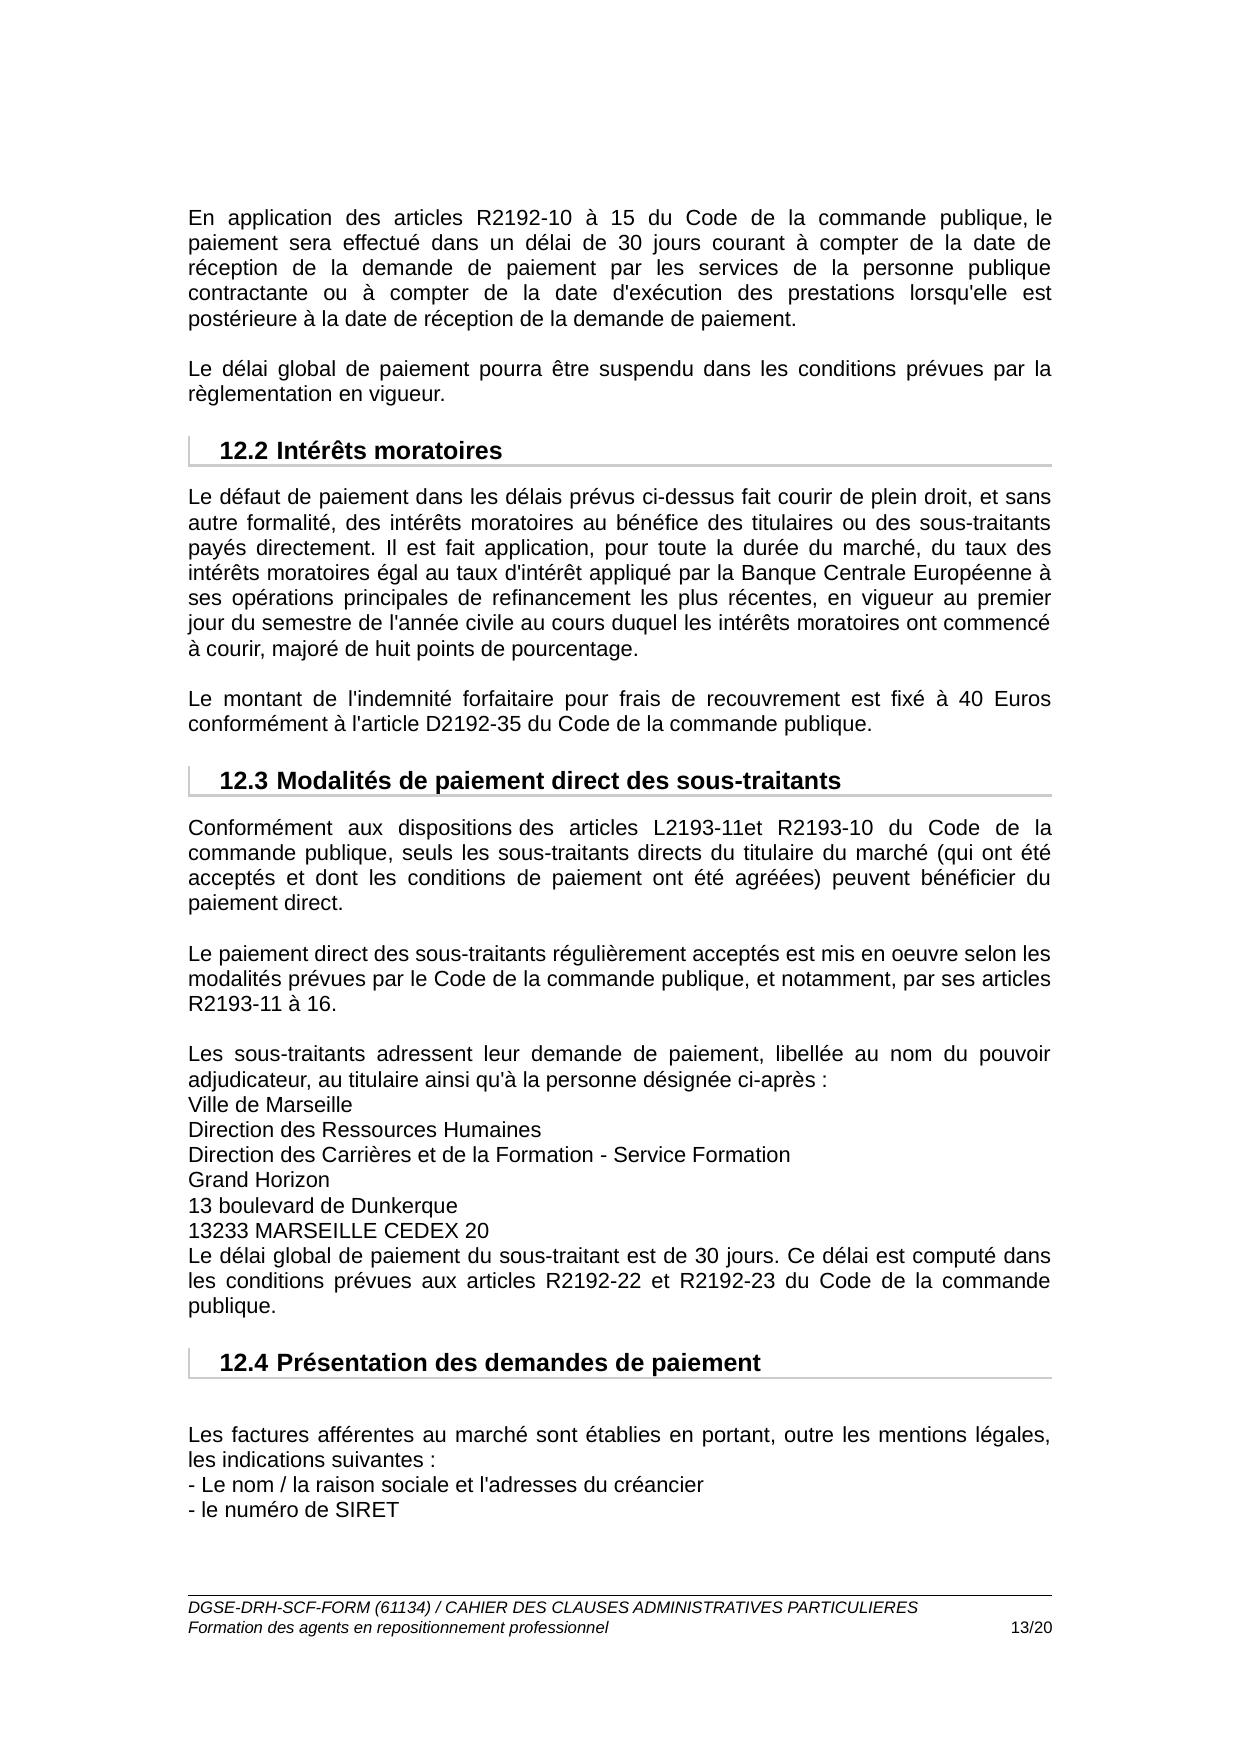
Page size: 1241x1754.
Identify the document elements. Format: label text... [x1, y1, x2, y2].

subtitle Présentation des demandes de paiement [190, 1348, 1052, 1377]
text Le défaut de paiement dans les délais prévus ci-dessus fait courir de plein droit, et sans autre formalité, des intérêts moratoires au bénéfice des titulaires ou des sous-traitants payés directement. Il est fait application, pour toute la durée du marché, du taux des intérêts moratoires égal au taux d'intérêt appliqué par la Banque Centrale Européenne à ses opérations principales de refinancement les plus récentes, en vigueur au premier jour du semestre de l'année civile au cours duquel les intérêts moratoires ont commencé à courir, majoré de huit points de pourcentage. [188, 484, 1052, 661]
subtitle Intérêts moratoires [190, 436, 1052, 464]
text - Le nom / la raison sociale et l'adresses du créancier [188, 1472, 1052, 1497]
text - le numéro de SIRET [188, 1497, 1052, 1523]
text Les sous-traitants adressent leur demande de paiement, libellée au nom du pouvoir adjudicateur, au titulaire ainsi qu'à la personne désignée ci-après : [188, 1041, 1052, 1092]
text Grand Horizon [188, 1167, 1052, 1192]
text Direction des Ressources Humaines [188, 1117, 1052, 1142]
text Conformément aux dispositions des articles L2193-11et R2193-10 du Code de la commande publique, seuls les sous-traitants directs du titulaire du marché (qui ont été acceptés et dont les conditions de paiement ont été agréées) peuvent bénéficier du paiement direct. [188, 814, 1052, 915]
text Le délai global de paiement pourra être suspendu dans les conditions prévues par la règlementation en vigueur. [188, 356, 1052, 406]
subtitle Modalités de paiement direct des sous-traitants [190, 766, 1052, 794]
text En application des articles R2192-10 à 15 du Code de la commande publique, le paiement sera effectué dans un délai de 30 jours courant à compter de la date de réception de la demande de paiement par les services de la personne publique contractante ou à compter de la date d'exécution des prestations lorsqu'elle est postérieure à la date de réception de la demande de paiement. [188, 204, 1052, 331]
text Le délai global de paiement du sous-traitant est de 30 jours. Ce délai est computé dans les conditions prévues aux articles R2192-22 et R2192-23 du Code de la commande publique. [188, 1243, 1052, 1318]
text 13 boulevard de Dunkerque [188, 1192, 1052, 1218]
text Le montant de l'indemnité forfaitaire pour frais de recouvrement est fixé à 40 Euros conformément à l'article D2192-35 du Code de la commande publique. [188, 686, 1052, 736]
text Le paiement direct des sous-traitants régulièrement acceptés est mis en oeuvre selon les modalités prévues par le Code de la commande publique, et notamment, par ses articles R2193-11 à 16. [188, 940, 1052, 1016]
text Direction des Carrières et de la Formation - Service Formation [188, 1142, 1052, 1167]
text Les factures afférentes au marché sont établies en portant, outre les mentions légales, les indications suivantes : [188, 1422, 1052, 1472]
text 13233 MARSEILLE CEDEX 20 [188, 1218, 1052, 1243]
text Ville de Marseille [188, 1092, 1052, 1117]
